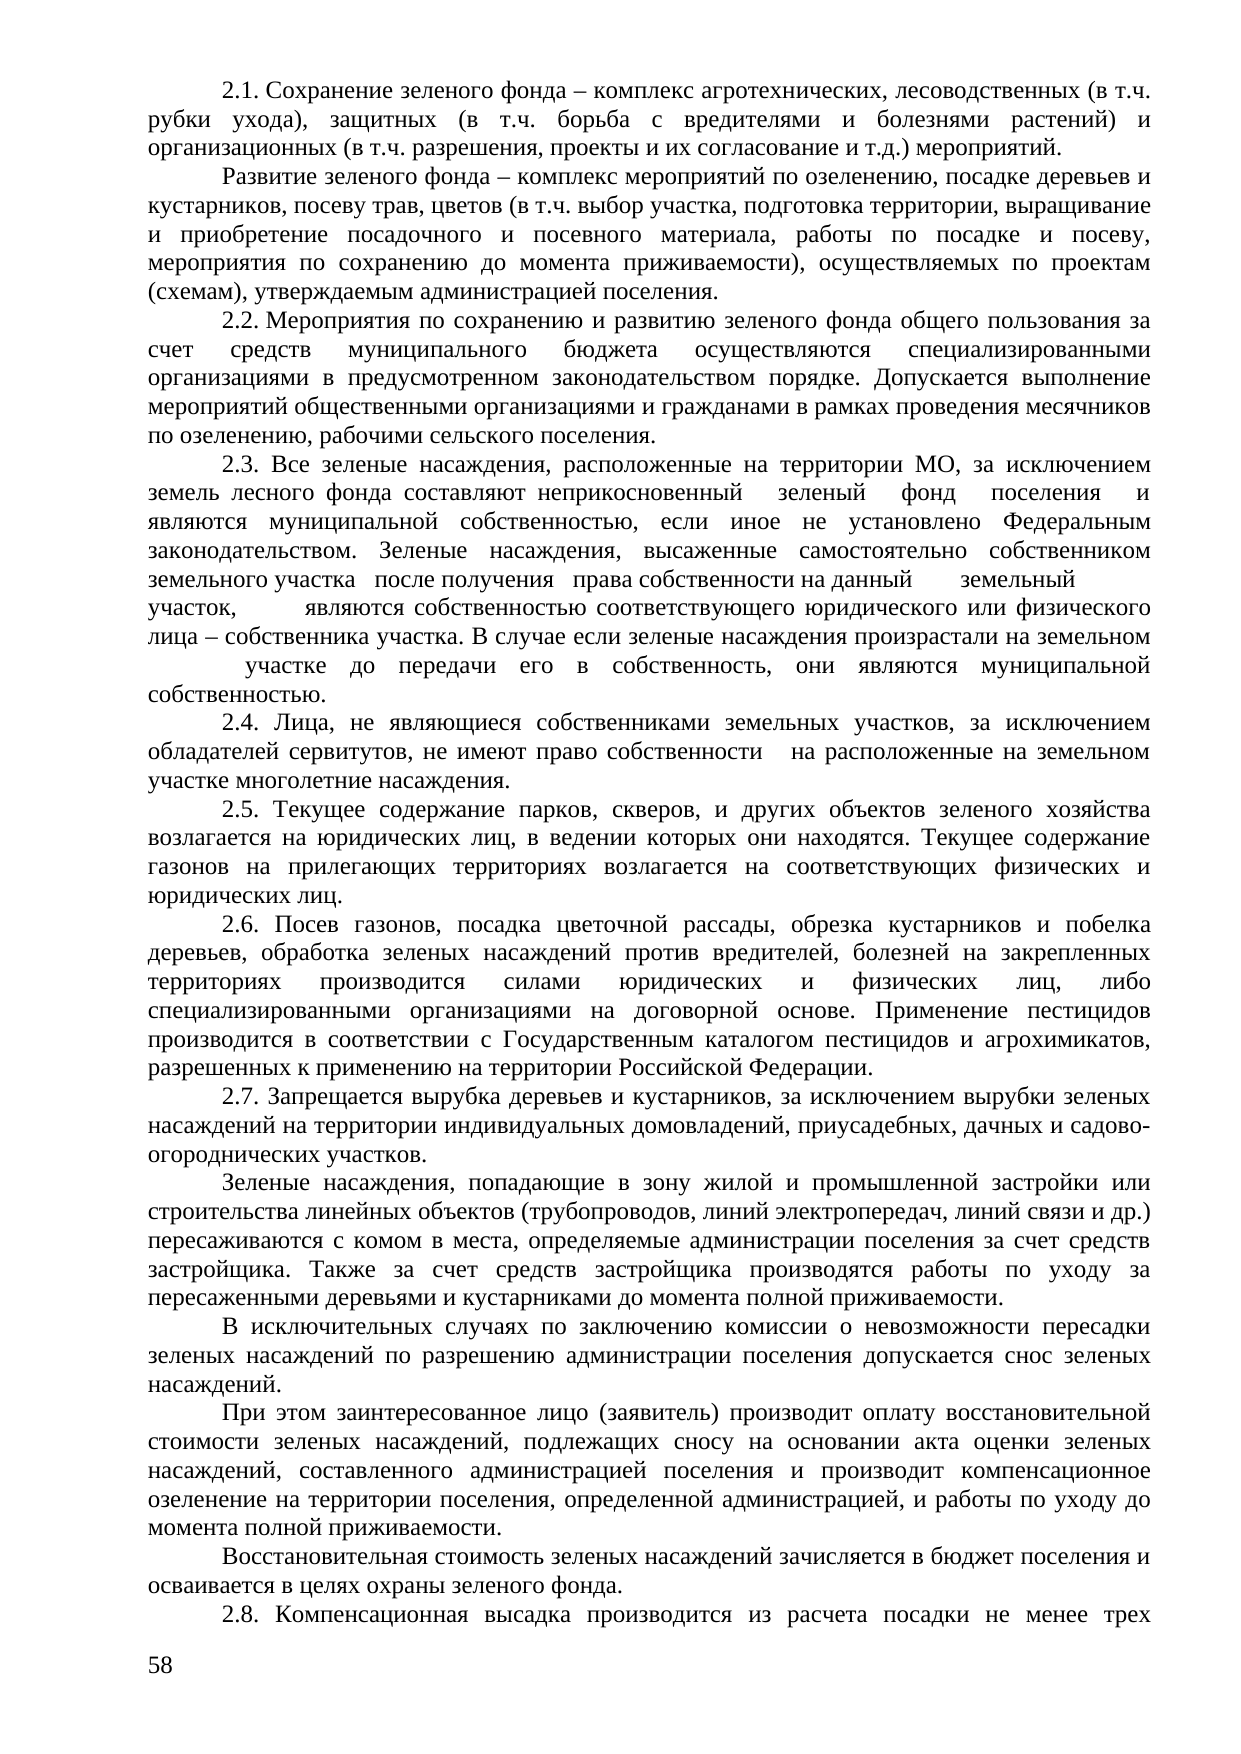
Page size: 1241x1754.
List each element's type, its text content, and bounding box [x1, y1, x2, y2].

text При этом заинтересованное лицо (заявитель) производит оплату восстановительной стоимости зеленых насаждений, подлежащих сносу на основании акта оценки зеленых насаждений, составленного администрацией поселения и производит компенсационное озеленение на территории поселения, определенной администрацией, и работы по уходу до момента полной приживаемости. [148, 1397, 1152, 1541]
text Восстановительная стоимость зеленых насаждений зачисляется в бюджет поселения и осваивается в целях охраны зеленого фонда. [148, 1541, 1152, 1599]
text 2.5. Текущее содержание парков, скверов, и других объектов зеленого хозяйства возлагается на юридических лиц, в ведении которых они находятся. Текущее содержание газонов на прилегающих территориях возлагается на соответствующих физических и юридических лиц. [148, 794, 1152, 909]
text Зеленые насаждения, попадающие в зону жилой и промышленной застройки или строительства линейных объектов (трубопроводов, линий электропередач, линий связи и др.) пересаживаются с комом в места, определяемые администрации поселения за счет средств застройщика. Также за счет средств застройщика производятся работы по уходу за пересаженными деревьями и кустарниками до момента полной приживаемости. [148, 1167, 1152, 1311]
text Развитие зеленого фонда – комплекс мероприятий по озеленению, посадке деревьев и кустарников, посеву трав, цветов (в т.ч. выбор участка, подготовка территории, выращивание и приобретение посадочного и посевного материала, работы по посадке и посеву, мероприятия по сохранению до момента приживаемости), осуществляемых по проектам (схемам), утверждаемым администрацией поселения. [148, 161, 1152, 305]
text 2.6. Посев газонов, посадка цветочной рассады, обрезка кустарников и побелка деревьев, обработка зеленых насаждений против вредителей, болезней на закрепленных территориях производится силами юридических и физических лиц, либо специализированными организациями на договорной основе. Применение пестицидов производится в соответствии с Государственным каталогом пестицидов и агрохимикатов, разрешенных к применению на территории Российской Федерации. [148, 909, 1152, 1081]
text В исключительных случаях по заключению комиссии о невозможности пересадки зеленых насаждений по разрешению администрации поселения допускается снос зеленых насаждений. [148, 1311, 1152, 1397]
text 2.8. Компенсационная высадка производится из расчета посадки не менее трех [148, 1599, 1152, 1627]
text 2.4. Лица, не являющиеся собственниками земельных участков, за исключением обладателей сервитутов, не имеют право собственности на расположенные на земельном участке многолетние насаждения. [148, 707, 1152, 794]
text 2.2. Мероприятия по сохранению и развитию зеленого фонда общего пользования за счет средств муниципального бюджета осуществляются специализированными организациями в предусмотренном законодательством порядке. Допускается выполнение мероприятий общественными организациями и гражданами в рамках проведения месячников по озеленению, рабочими сельского поселения. [148, 305, 1152, 449]
text 2.1. Сохранение зеленого фонда – комплекс агротехнических, лесоводственных (в т.ч. рубки ухода), защитных (в т.ч. борьба с вредителями и болезнями растений) и организационных (в т.ч. разрешения, проекты и их согласование и т.д.) мероприятий. [148, 75, 1152, 161]
text 2.3. Все зеленые насаждения, расположенные на территории МО, за исключением земель лесного фонда составляют неприкосновенный зеленый фонд поселения и являются муниципальной собственностью, если иное не установлено Федеральным законодательством. Зеленые насаждения, высаженные самостоятельно собственником земельного участка после получения права собственности на данный земельный участок, являются собственностью соответствующего юридического или физического лица – собственника участка. В случае если зеленые насаждения произрастали на земельном участке до передачи его в собственность, они являются муниципальной собственностью. [148, 449, 1152, 707]
text 2.7. Запрещается вырубка деревьев и кустарников, за исключением вырубки зеленых насаждений на территории индивидуальных домовладений, приусадебных, дачных и садово-огороднических участков. [148, 1081, 1152, 1167]
